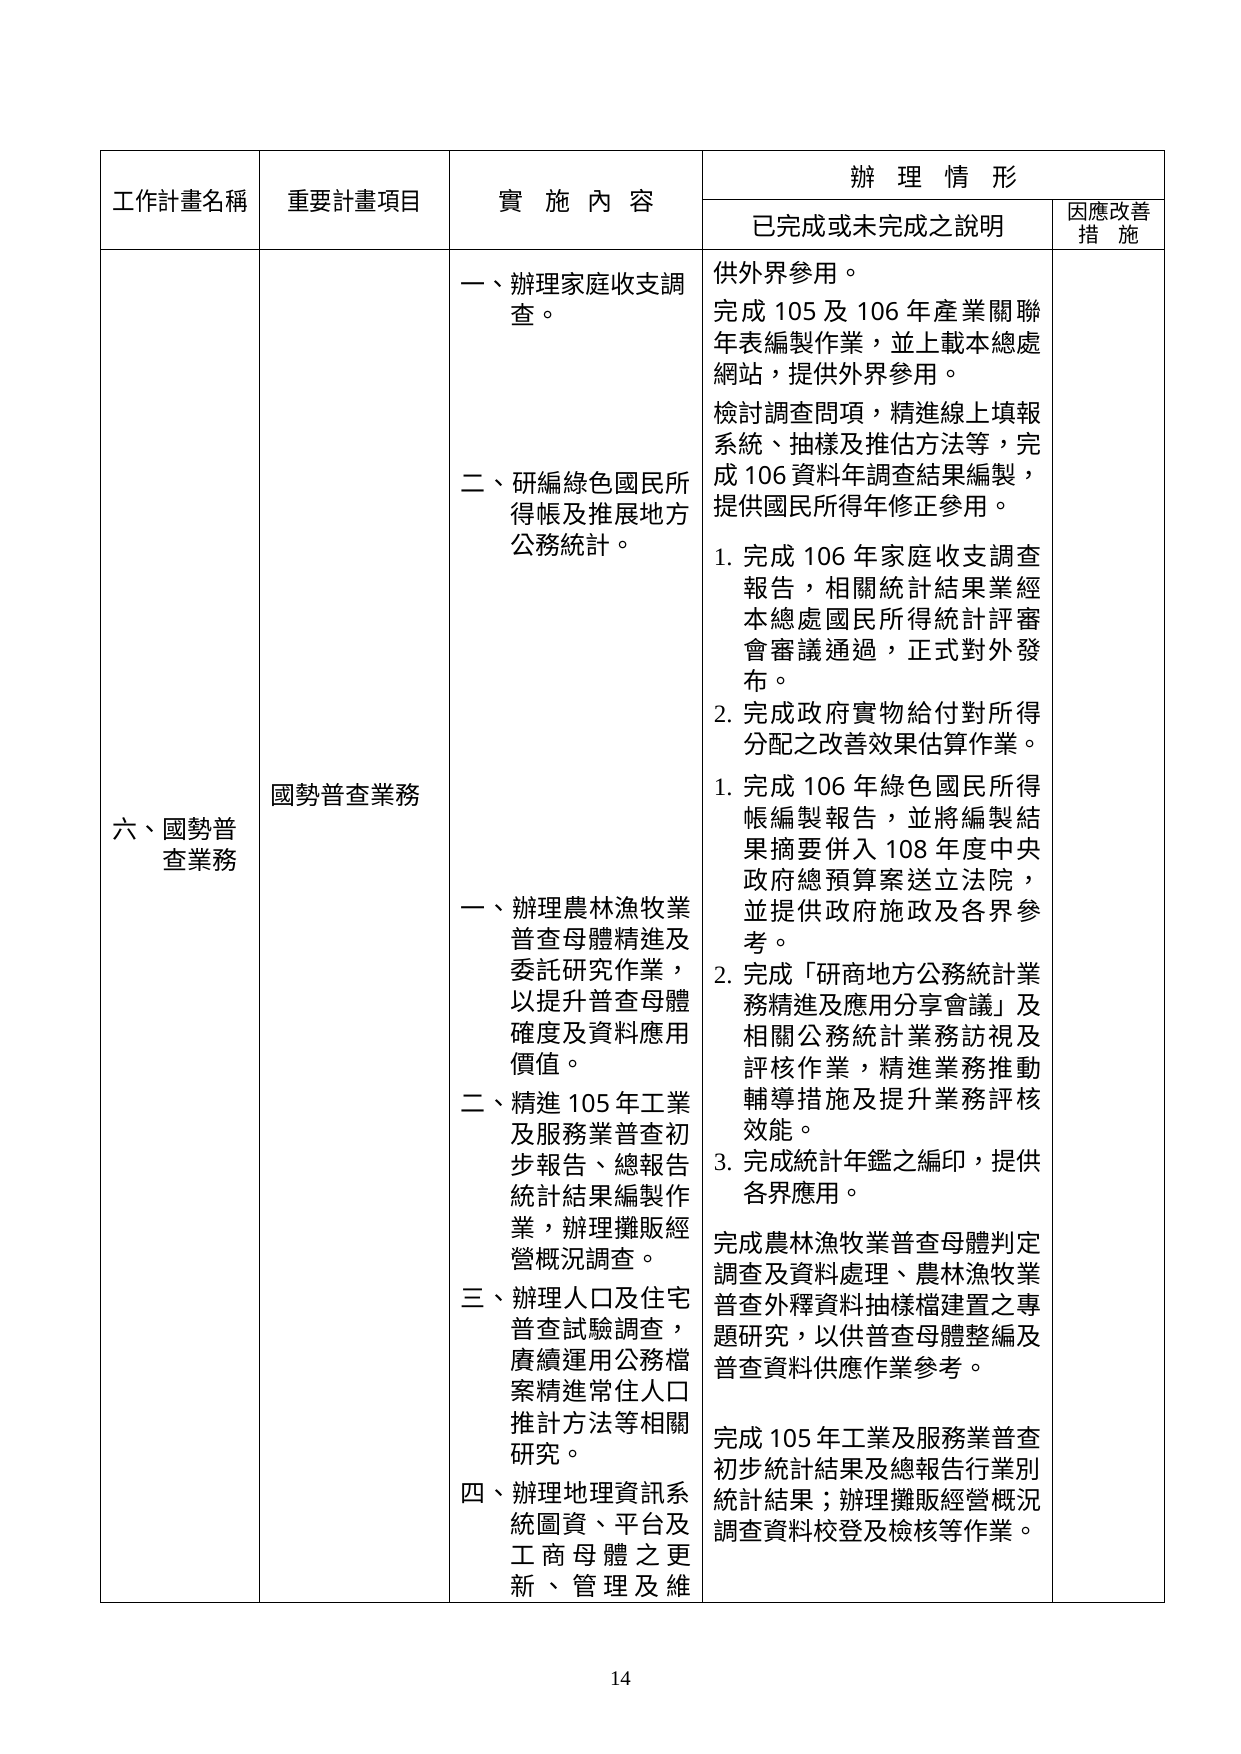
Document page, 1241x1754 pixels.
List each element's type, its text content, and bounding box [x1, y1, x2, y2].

table_cell 已完成或未完成之說明 [703, 200, 1052, 248]
table_cell 一、檢修內部控制監督機制等規範。 二、 辦理內部控制監督作業相關教育訓練。 三、 協助行政院暨所屬主管機關辦理內部控制監督作業。 四、推動簽署內部控制聲明書相關作業。 研提以前年度財政、經濟狀況之會計、統計分析資料，與增進公務及財務效能之建議。 參酌總資源供需估測趨勢，推估未來4年中程預算收支規模，核定分行各主管機關中程歲出概算額度。 依照施政方針，擬訂108年度中央政府總預算編製辦法，並依照統籌財源合理分配之原則，訂定中央及地方政府預算籌編原則。 審核中央政府各機關單位概算，彙編108年度中央政府總預算案，送立法院審議。 檢討強化總預算業務作業流程及資料庫建置等。 檢討修正各機關單位預算執行要點。 七、賡續檢討改進中央對地方之補助與考核機制。 研(修)訂108年度直轄市、縣(市)總預算編製及單位預算執行規範，並加強對地方預算編列與執行之督導，推動辦理相關預警機制等。 編印107年度直轄市及縣(市)總預算彙編及建立歷年地方預算資料庫(含鄉、鎭、市、直轄市山地原住民區)，俾利分析地方財政資料等。 辦理地方災害防救經費之協助相關業務。 一、研提增進特種基金經營效能之建議，作為行政院訂定施政方針之參考。 二、擬訂國營事業計畫總綱，陳院核定後分行各事業主管機關，據以擬定其事業計畫。 三、訂頒108年度中央政府總預算附屬單位預算編製辦法、直轄市及縣(市)地方總預算附屬單位預算編製要點。 四、合理核列中央政府特種基金盈(賸)餘目標及重要投資計畫等。 五、編製108年度中央政府總預算案附屬單位預算及綜計表(營業及非營業部分)，送請立法院審議。 六、修正中央政府、直轄市及縣(市)附屬單位預算執行要點等相關規定，提升特種基金經費使用效能。 七、運用特種基金歲計會計資訊管理系統共同軟體，提高基金預決算及綜計表編製作業效率。 八、督導改進各特種基金預算執行及加強財務控管。 九、審慎評估及檢討非營業特種基金設置及存續。 十、落實國營事業採用國際財務報導準則。 十一、推動中央政府作業基金導入企業會計準則。 十二、規劃及推動地方政府所屬營業及作業基金導入企業會計準則。 十三、持續推動自償性公共建設預算制度。 一、按月彙整分析中央政府各機關預算執行狀況，對於執行進度落後機關，適時督促檢討改善。 二、辦理107年度中央總會計事務處理。 三、編造106年度中央政府總決算及107年度中央政府總預算半年結算報告。 四、辦理中央政府各機關會計事務處理作業查核。 五、賡續推動政府會計研究發展。 六、辦理內部審核相關規制檢討，以強化財務控管及內部審核作業。 一、按月彙整中央政府各營業基金及非營業特種基金會計報告，對於執行進度落後基金，適時督促檢討改善。 二、編造106年度中央政府總決算附屬單位決算及綜計表(營業及非營業部分)。 三、編造107年度中央政府總預算附屬單位預算半年結算報告(營業及非營業部分)。 四、營業基金與非營業特種基金106年度決算之查核。 五、審議、核頒各基金會計制度。 一、檢討公務統計行政管理及統計標準與法制作業。 二、精進總體統計資料庫維護作業，並辦理統計業務電子化等工作。 三、編布社會保障支出統計；維護福祉衡量指標。 按月編布105年基期消費者、躉售、進出口及營造工程等物價指數；辦理106年消費者物價指數項目權數變更作業；督導物價查價工作並改進查編技術；試編部分服務業價格指數。 五、辦理國民所得按季統計及年修正作業。 六、辦理107年與 108年總資源供需估測及各季經濟預測。 七、辦理產業關聯年表編製作業。 八、辦理服務業營運及投資概況調查。 一、辦理家庭收支調查。 二、研編綠色國民所得帳及推展地方公務統計。 一、辦理農林漁牧業普查母體精進及委託研究作業，以提升普查母體確度及資料應用價值。 二、精進105年工業及服務業普查初步報告、總報告統計結果編製作業，辦理攤販經營概況調查。 三、辦理人口及住宅普查試驗調查，賡續運用公務檔案精進常住人口推計方法等相關研究。 四、辦理地理資訊系統圖資、平台及工商母體之更新、管理及維護，加強統計資訊推廣與應用。 五、蒐集各部門資本存量資料，延伸編製國富統計時間數列資料。 六、按月提供人力資源結構、就業、失業狀況統計資訊；按年辦理人力運用相關專案調查，並持續精進統計調查技術，以提升調查資料品質及統計應用成效。 七、按月提供受僱員工薪資、工時及進退狀況統計結果；按年辦理受僱員工補充性專案調查，並持續精進網路填報系統及公務檔案運用等相關作業。 八、辦理統計調查之審議與管理，綜合評估現行列管統計調查辦理成效，健全調查管理制度。 九、辦理普查及中央各機關各項重要統計調查執行作業，定期蒐集經濟及社會基本資訊，以應國家建設及施政決策需要。 一、訂定本總處暨所屬各一級主計機構年度主計人員訓練進修實施計畫，並據以推動及管考。 二、辦理主計人員基礎訓練班、會計(統計)養成訓練班、幹部培育班、領導研究班及專業研習班。 一、辦理中央政府公務機關歲計會計資訊管理系統之功能增修、系統維護與諮詢服務工作。 二、辦理特種基金歲計會計資訊管理系統之軟體功能增修、系統維護與上線輔導工作。 三、辦理地方政府歲計會計資訊管理系統之功能提升、系統維護與上線輔導工作。 一、辦理國勢普查相關資訊系統建置、維運及資料等業務。 二、辦理統計調查相關資訊系統開發、增修及維運工作。 三、持續推動本總處政府開放資料相關作業。 四、辦理本總處行政業務相關資訊系統之功能增修及維運服務。 五、辦理主計人員人事及訓練資訊系統之功能增修及維運服務。 六、辦理政府內部控制相關資訊系統之功能增修及維運服務。 一、提升本總處全球資訊網(WWW)及全國主計網(eBAS)網站資訊內容與應用服務。 二、辦理本總處個人資料保護及資訊安全管理。 三、建置主計資訊系統整體維運作業平台。 四、建置主計資訊行動化應用服務。 一、辦理經費結報系統開發建置、推廣及維護服務。 二、辦理薪資管理系統之功能增修及維運服務。 [450, 250, 702, 1602]
table_header 重要計畫項目 [260, 151, 449, 248]
table_cell [1053, 250, 1164, 1602]
table_cell 一般行政 中央總 預算核 編及執 行 三、特種基金預算核編及執行 會計及決算業務 五、綜合統計業務 六、國勢普查業務 七、主計訓練業務 八、主計資訊業務 [101, 250, 259, 1602]
table_header 工作計畫名稱 [101, 151, 259, 248]
table_cell 因應改善措 施 [1053, 200, 1164, 248]
table_cell 國勢普查業務 [260, 250, 449, 1602]
table_header 實 施 內 容 [450, 151, 702, 248]
table_cell 為協助機關建立並維持有效之內部控制，配合機關實務作業需要及簡化作業等，修正「政府內部控制制度設計原則」、「政府內部控制聲明書簽署作業要點」及「政府內部控制共通性作業(含跨職能整合)範例製作原則」第4點。 辦理內部控制監督作業相關教育訓練： (1)行政院及所屬部分：為利各機關落實執行內部控制各項工作，舉辦6場次政府內部控制監督作業及聲明書簽署作業研習班、3場次稽核理論及實務研習班。 (2)地方政府部分：為協助地方政府建立及執行內部控制，舉辦「地方政府內部控制研習班」及「地方政府內部控制監督作業研習班」各1場次，並協助地方政府宣講11場次。另為減輕各地方政府辦理內部控制教育訓練負擔，錄製「辦理內部控制(含監督作業)經驗分享－臺北市政府推動情形」數位教材，供機關同仁點閱研習。 為協助各機關辦理內部稽核相關工作，製作「債權(執行)憑證管理作業」、「用地機關之私有地徵收作業」及「行政罰鍰管理作業」3項內部稽核範例，供機關參採運用。 為強化機關自主管理，完成新版內部控制聲明書申報系統建置，輔導791個機關運用系統如期完成簽署及申報106年度內部控制聲明書。另為促使機關澈底檢討改善內部控制缺失，督促主管機關針對所屬簽署部分或少部分有效內部控制聲明書等情況採取例外管理，以提升機關內部控制之有效性。 依照預算法第28條規定，於籌編年度概算前，研提以前年度財政、經濟狀況之會計、統計分析資料，與增進公務及財務效能之建議，供行政院作為決定108年度施政方針之參考。 依預算法規定，遵照施政方針擬訂108年度中央政府總預算編製辦法，呈報行政院核定，分行各機關依照辦理。 審核及彙編108年度中央政府總預算案，經提報行政院院會通過後，依照預算法規定，於107年8月31日送請立法院審議。 依照預算法等有關規定，按各機關施政計畫進度，核定其107年度分配預算、106年度暨以前年度歲出保留款及其分配。 嚴密審核第一、二預備金動支案件及專案動支經費，期使預算執行更臻健全。 規定各主管機關歲出概算，除配合新增法律規定、另覓有特定收入來源或屬新增促進民間參與公共建設案件之相關規劃作業經費外，均應在核定歲出概算額度範圍內檢討容納，不得超編，以落實歲出額度制之相關作業機制，及加強對民間參與公共建設之鼓勵與促進規劃之要求。 賡續檢討預算科目、共同性費用基準及機關單位分級等項目，以精進預算編製作業。 參酌總資源供需估測趨勢，確立108年度中央政府總預算案歲出規模，並按上開108年度預算案數據為基礎及未來經濟發展情勢檢討，推估未來4年中程歲出概算額度，以期達成縮減歲入歲出差短及有效控制舉債額度之目標。 完成108年度一般性補助款分配事宜，並依地方制度法第87條之3規定，賡續編列保障財源補助0.7億元，以保障各地方政府獲配財源不低於改制基準年103年度之相同基礎水準。又為紓解地方政府財政壓力，增裕地方歲入財源，以改善地方財務結構，108年度賡續增編平衡預算補助經費276億元。故108年度中央對地方政府整體協助財源合共5,233億元，較上年度增加204億元，約增4.1%。 訂定108年度直轄市及縣(市)總預算編製要點、直轄市及縣(市)各機關單位預算分配注意事項等相關規定。 依據本總處對地方預算編列及執行預警項目表規定，完成對地方107年度總預算、106年度追加(減)預算後之檢核、查證、督導、考核，與對地方108年度總預算案籌編階段及審議期間事前預警作業。 為提升行政效率，經邀集各市縣政府召開會議研商簡化預警機制獲致共識後，業以本總處107年11月15日函修正「行政院主計總處對地方預算編列及執行預警項目表」，預警項目已由原16項簡化為7項，並自108年1月1日起實施。 為瞭解地方財政實況，作為政策制定參考，於107年度直轄市、縣(市)總預算完成法定程序後，將相關預算資料予以彙整，完成「各直轄市及縣(市)總預算彙編」。 依據「中央對各級地方政府重大天然災害救災經費處理辦法」規定，完成107年對地方政府有關0206震災、8月豪雨災害及山竹風災等救災經費協助工作。 研提增進特種基金效能之建議，作為行政院訂定108年度施政方針之參考。 依據行政院施政方針，配合國家建設計畫，擬訂108年度國營事業計畫總綱，經陳報行政院核定後，分行各事業主管機關，據以擬定其主管範圍內之事業計畫。 訂定108年度中央政府總預算附屬單位預算編製辦法及整併中央及地方附屬單位預算共同項目編列作業規範，供特種基金依照辦理。依「中央及地方政府預算籌編原則」規定，訂頒「108年度直轄市及縣(市)總預算附屬單位預算編製要點」，俾各直轄市、縣(市)政府編製附屬單位預算之遵循。 核列108年度特種基金之盈餘及繳庫數，以及重要投資目標。 審核及彙編108年度中央政府總預算案附屬單位預算及綜計表(營業及非營業部分)，經提報行政院院會通過後，依照預算法規定，於107年8月31日隨同中央政府總預算案，送立法院審議。 已整併「中央政府附屬單位預算執行要點」及「直轄市及縣(市)附屬單位預算執行要點」等相關規定，並配合法規異動及朝鬆綁行政程序方向修正。 運用網際網路傳輸系統傳送108年度預算，簡化預算編審作業流程及縮短預算編製時程。 複核各基金107年度第1期及第2期實施計畫及收支估計表。 專案派員實地訪查特種基金，研提具體建議，送主管機關督促所屬基金改善營運，以加強預算之執行。同時對基金業務深入瞭解，對嗣後審核預算或承辦相關業務有所助益，並持續檢討非營業特種基金之設立及存續。 為提升財務報表報導品質，賡續依新修訂國際財務報導準則，精進國營事業預算編製相關規範，編製108年度中央政府總預算案附屬單位預算及綜計表(營業部分)。 推動作業基金導入企業會計準則，精進作業基金預算編製相關規範，編製108年度中央政府總預算案附屬單位預算及綜計表(非營業部分)。 規劃及持續推動地方政府所屬營業及作業基金導入企業會計準則。 持續推動「自償性公共建設預算制度實施方案」。 按月彙整中央政府總預算收支執行狀況，對於執行進度落後者，適時函請各主管機關督導加速執行有關計畫預算，以提升預算執行績效。 審核中央政府各機關106年度決算(包含主管決算、單位決算)，並與國庫收支報告勾稽相符後，彙編完成106年度中央政府總決算，經行政院會議通過後，於107年4月30日提出於監察院。 整併訂定107年度總預算半年結算報告編製要點與作業手冊，俾供中央及地方政府各機關依照辦理；如期完成107年度中央政府總預算半年結算報告之編造，於107年8月30日送審計部。 檢討106年度中央及地方政府決算辦理情形，據以整併訂定107年度總決算編製要點與作業手冊，俾供中央及地方政府各機關依照辦理。 擇選國家發展委員會、前行政院海岸巡防署海洋巡防總局(已於107年4月28日改制為海洋委員會海巡署艦隊分署)、內政部空中勤務總隊、行政院農業委員會漁業署、客家委員會、原住民族委員會、原住民族文化發展中心、衛生福利部中央健康保險署、教育部、國立故宮博物院、公平交易委員會，並會同主管機關辦理106年度決算實地查核，有關查核結果所提建議改善事項並分行受查單位之主管機關轉知檢討改進。 賡續精進我國政府會計決算業務，辦理會計決算業務精進研討會，以深化會計同仁對政府會計新規制之瞭解與妥適運用，精進政府財務報導品質。 檢討內部審核相關規制，包括修正「內部審核處理準則」、「政府支出憑證處理要點」等，以達簡政便民目標。 辦理「內部審核研習班第83至89期」專業訓練，增開班次加強對主計人員教育訓練，以提升內部審核之素養。 按月彙整中央政府各營業基金及非營業特種基金預算執行狀況，對於購建固定資產計畫預算執行進度落後者，適時函請各主管機關督導加速執行，以提升預算執行績效。 審核中央政府各營業基金與非營業特種基金106年度決算，彙編完成106年度中央政府總決算附屬單位決算及綜計表(營業及非營業部分)，隨同中央政府總決算，經行政院會議通過後，於107年4月30日提出於監察院。 整併訂定107年度總預算附屬單位預算半年結算報告編製要點與作業手冊，俾供中央及地方政府各營業基金及非營業特種基金依照辦理；如期完成107年度中央政府總預算附屬單位預算半年結算報告及綜計表(營業及非營業部分)之編造，於107年8月30日送審計部。 檢討106年度中央及地方政府決算辦理情形，據以整併訂定107年度總決算附屬單位決算編製要點與作業手冊，俾供中央及地方政府各營業基金及非營業特種基金依照辦理。 擇選漁業發展基金、原住民族綜合發展基金、全民健康保險基金、台灣電力股份有限公司、國立中興大學校務基金、故宮文物藝術發展基金及反托拉斯基金，並會同主管機關依規定辦理106年度決算實地查核，有關查核結果所提建議改善事項並分行受查單位之主管機關轉知檢討改進。 完成核定行政院國家發展基金等35個作業基金會計制度、生產事故救濟基金等2個特別收入基金會計制度，及中央存款保險股份有限公司等2個營業基金會計制度。 統計法修正案於107年6月20日經總統公布施行，至於「統計法施行細則」、「各機關統計資料發布要點」及「公務統計方案實施要點」亦均完成修正實施。 督導各部會依「各機關統計資料發布要點」規定，預告統計資料發布時間表並依表定時間發布各項統計。 完成總體統計資料庫環保統計領域之維護精進，及交通與勞工統計領域之自動化檢核精進作業。 完成新版總體統計資料庫建置案之規劃及採購。 編布我國106年及回溯增補102年至103年社會保障支出統計。 更新39項福祉衡量指標；另出版「性別圖像」中、英文版手冊，供各界參用。 按月編布105年基期各項物價指數，並上載物價統計月報電子書供各界參用。 完成106年消費者物價指數項目權數變更作業，訂定作業流程及改版相關編算程式。 督導及考核縣市政府主計處消費者及營造工程物價查價作業。 按月調查或蒐集批發、零售等33類服務業價格資料，並按季試編指數。 辦理完成106年第4季至107年第3季國民所得初步統計，以及國民所得105年及106年修正作業。 編製國民所得統計年報，供各界參用。 完成總資源供需估測及各季經濟預測，除併入中央政府總預算案送立法院參考外，並公布供外界參用。 完成105及106年產業關聯年表編製作業，並上載本總處網站，提供外界參用。 檢討調查問項，精進線上填報系統、抽樣及推估方法等，完成106資料年調查結果編製，提供國民所得年修正參用。 完成106年家庭收支調查報告，相關統計結果業經本總處國民所得統計評審會審議通過，正式對外發布。 完成政府實物給付對所得分配之改善效果估算作業。 完成106年綠色國民所得帳編製報告，並將編製結果摘要併入108年度中央政府總預算案送立法院，並提供政府施政及各界參考。 完成「研商地方公務統計業務精進及應用分享會議」及相關公務統計業務訪視及評核作業，精進業務推動輔導措施及提升業務評核效能。 完成統計年鑑之編印，提供各界應用。 完成農林漁牧業普查母體判定調查及資料處理、農林漁牧業普查外釋資料抽樣檔建置之專題研究，以供普查母體整編及普查資料供應作業參考。 完成105年工業及服務業普查初步統計結果及總報告行業別統計結果；辦理攤販經營概況調查資料校登及檢核等作業。 完成109年人口及住宅普查第1次試驗調查，並持續精進常住人口推計方法，作為規劃109年人口及住宅普查各項作業參考，提升普查效益。 蒐集世界主要國家普查及抽樣調查統計資訊，完成工商母體資料庫建置及更新作業，並建置普查地理資訊平台，以廣泛提供各界應用，提升統計調查之應用層面。 編製完成「105年國富統計報告」，供為施政與研究之參據。 已按月辦理人力資源調查，按年辦理人力運用調查，並編印報告或電子書提供各界應用。 已按月辦理受僱員工薪資調查並編製生產力統計、按年辦理事業人力僱用狀況調查，並編印相關報告及製作電子書，提供各界應用。 辦理各機關統計調查之審議與管理，以提升調查品質，並降低受訪者填報負荷。 辦理中央各機關國家重要統計調查，維持定期指標之編布，發揮政府統計功能。 為提升主計人力素質，本總處配合主計人員職務層級及專業需求研訂全國主計人員年度訓練進修實施計畫，並據以推動實施，另提供多元學習及進修管道，以培養與時俱進、前瞻創新的優質主計人力，達提升整體主計體系服務效能之目標。 本總處訂定107年度主計人員訓練進修實施計畫，並運用「主計人員訓練管理資訊系統」管考訓練進修計畫執行情形，落實計畫之執行。 依本總處同仁參加全民英語能力分級檢定測驗獎勵措施，鼓勵同仁強化語文能力，營造英語學習環境，經統計本總處截至107年通過英文檢定考試者計220人。 本總處辦理主計人員訓練班14個班次及專業研習班56個班次，合計70個班次，訓練2,942人次，各項班次如下列： 基礎訓練班：最近2年內，經由考試分發或首次由非主計機構轉任之新進主計人員為調訓對象，計辦理10期，訓練2週。 養成訓練班：以實授薦任第7或第8職等主管及實授薦任第7職等非主管人員為對象，辦理1期，訓練4週。 幹部培育班：以實授薦任第9職等非主管人員及縣市政府薦任第8職等主管人員為調訓對象，辦理1期，為期4週。 簡任幹部研究班：以實授簡任第10或第11職等主計人員為調訓對象，辦理1期，為期4日。 領導研究班：以各一級主計機構主辦人員及部分主計處副處長為調訓對象，辦理1期，為期2日。 專業研習班：對在職主計人員施以1週以內之會(統)計等相關領域之專業訓練，計辦理稽核理論及實務研習班第21-23期、內部控制監督作業及研考業務研習班第6期、主計制度與實務研習班第2期、中央各部會與地方政府補助及考核制度研習班第19期、計畫評估及預算編審研習班第15期、公務預算執行研習班第11期、公務預算研習班第24-25期、地方歲計人員研習班第25期、中央政府特種基金預算編審與執行研習班第15期、地方政府特種基金預算編審與執行研習班第11期、財務規劃研習班第16-17期、附屬單位預算研習班第7期、統計應用分析研習班第13期、國民所得及產業關聯統計研習班第2期、物價調查實務研習班第11期、基層統計調查網人員研習班第28期、內部審核研習班第83-89期、公務決算編製研習班第2期、地方政府公務決算編製研習班第1期、政府會計公報及普通公務單位會計制度研習班第7-8期、中央政府營業基金決算編製研習班第2期、中央政府非營業特種基金決算編製研習班第2-3期、會計實務研習班第4期、R軟體資料處理與視覺化應用研習班第1期、R軟體資料探勘與機器學習研習班第1期、主計人事實務研習班第37-39期、主計資訊業務研習班第13-14期、資訊分析工具統計實務應用研習班第6期、非營業特種基金歲計會計資訊管理系統研習班第8期、「新版政府歲計會計資訊管理系統」種子教師與系統諮詢顧問人員培訓班第51-60期、107年度「主計資訊應用研討會」、108年度資訊預算編審業務研討會，共計56個班次。 辦理中央政府歲計會計資訊管理系統(GBA)之功能增修及系統維護，協助本總處及中央政府各公務機關如期如質完成108年度總預算案、107年度法定預算、107年度各月帳務處理及會計月報、107年度總預算半年結算報告及106年度總決算等作業，迅速正確編製與彙總各式報表。 完備特別預算會計帳務處理等功能，增加書表產製種類，擴大系統使用範圍並促進系統運用效益。 依據政府歲計會計業務發展規劃及各機關所提建議逐步精進系統功能，有效提升主計工作之品質與效率。 辦理歲計會計資訊系統諮詢整合服務，持續深化服務績效，提升系統服務品質。 辦理營業基金歲計會計資訊管理系統(PBA)、非營業特種基金歲計會計資訊管理系統(NBA)之軟體功能增修、系統維運服務，協助本總處及中央各特種基金順利完成108年度總預算案附屬單位預算、107年度會計月報、半年結算報告及106年度總決算附屬單位決算等作業，迅速正確編製各式附屬單位及綜計報表。 配合107年度中央政府作業基金導入企業會計準則(EAS)，完成NBA作業基金會計系統功能增修，協助中央產業園區開發管理基金及所屬130多個業務單位、水資源作業基金及所屬15個業務單位、國有財產開發基金、原住民族綜合發展基金等4家作業基金正式上線使用系統處理會計業務。 配合108年度地方政府作業及營業基金導入EAS，完成NBA與PBA系統-預算編製及綜計系統功能增修，並協助7個地方政府主計處及所屬特種基金順利完成108年度預算編製工作。 為整合主計資訊資源，撙節政府整體資訊經費，推動桃園市、臺南市、高雄市及連江縣等4個地方政府所屬40餘個特別收入、資本計畫及債務基金自107年起正式使用NBA系統-政事型基金會計系統處理會計業務。 辦理地方政府歲計會計資訊管理系統維運服務，協助22市縣順利完成108年度總預算案、107年度會計月報、半年結算報告及106年度總決算與單位決算等作業；並協助地方政府新版普通公務會計制度推動，辦理204鄉鎮市(含直轄市山地原住民區)進行系統導入試用作業。 推動市縣憑單線上簽核系統，完成新竹線、彰化縣及雲林縣正式上線，目前已推廣13縣市上線使用。 配合105年工業及服務業普查、107年攤販經營概況調查、107年農林漁牧業普查母體判定調查及109年人口及住宅普查期程，籌辦完成資訊業務計有： 應用全國門牌地址與個人設籍地址產生本總處標準地址，作為地址正規化依據。完成前開各普調查之母體地址整理、街道範圍一覽表及調查名冊編製等工作。 運用「普查高速列印檔產製環境」，產製前開各項普調查期程所需表件列印工作。 精進普查資料檢誤、結果表編製等系統功能，完成105年工業及服務業普查之檢誤、推計與攤計作業，並產製普查初步報告及總報告；另完成國勢三大普查資料複合統計項目查詢網。 辦理「106年事業人力僱用狀況調查(員工報酬及進退等概況)」、「107年受僱員工薪資調查」及「107年事業人力僱用狀況調查(空缺概況)」，並應用本系統新建置「106年內部控制聲明書申報」、「106年服務業營運及投資概況調查」、「主計資訊系統管理平台」、「107年地方政府歲計會計資訊業務推動相關調查」及衛生福利部「106年醫院及護理機構服務量統計調查」等網路填報系統。 配合政府資料開放推動目標，持續提供包含預算、決算及統計範圍之開放資料集，截至107年12月底累計已開放資料集達1,383項，自上線後逾100萬人次瀏覽。 辦理本總處行政知識網(AKM)維運服務，並擴增主計知識管理平台功能，完成主計新聞擷取及推播功能建置作業。 辦理本總處財產管理系統更版作業，導入財政部國有財產署財產管理系統，並整合本總處電子表單流程，於107年4月正式上線。 配合國家發展委員會檔案管理局政策，為強化公文電子交換安全機制，辦理新交換系統與本總處公文管理系統API整合作業，於107年9月移轉上線。 整合人事行政總處「WebHR系統」，將「主計人員人事資訊系統」改版為「主計人員版WebHR系統」，於107年7月正式上線，以提升主計人力管理效能。 完成「主計人員訓練管理資訊系統」改版整合至「主計人員人事應用系統」，於107年8月正式上線，並介接「主計人員版WebHR系統」，透過系統介接整合，以優化主計人事管理作業，迅速確實掌握主計人事資源。 依據政府內部控制聲明書簽署作業要點，完成內部控制聲明書申報系統改版作業，有效控管行政院及所屬各機關如期如質簽署內部控制聲明書，提升作業效率。 完成本總處全球資訊網(WWW)視覺化專區功能精進作業，並提供各部會統計視覺化網站連結資訊。 新增「友善經費報支專區」，俾利外界可即時方便查詢本總處內部審核「支出標準及審核作業手冊」等相關規定。 完成全國主計網(eBAS)網站首頁改版為響應式網頁，提供跨平台之瀏覽方式。 完成「政府會計新制度實施情況專區」，提供主計人員查詢新制度相關資料。 依「政府機關(構)資通安全責任等級分級作業規定」，完成各項應辦事項，符合行政院規定。 精進本總處資訊安全管理及個人資料保護制度，通過ISO27001國際資安驗證新的3年驗證循環；以地方統計推展中心之家庭收支調查資料及國勢普查處之農林漁牧普查資料集，進行個人資料去識別化驗證作業，通過CNS29100複評驗證。 為撙節整體建置經費，提升資訊服務效能，本總處已集中建置主計資訊系統維運平台，並提供各項資訊服務，107年度因應業務發展，精進集中維運平台軟硬體資源，另因應傳輸速率需求，提升網路頻寬，並汰換對外服務之老舊網路及資安設備，以提升本總處網路對外服務效能，並有效強化資訊安全。 精進APP版本更新通知機制，並整合「統計隨身GO」中文版與英文版APP功能，提升行動化服務應用效益。另為提升APP資訊安全，已依規定，通過資安檢測作業，取得「行動應用資安聯盟」合格證書。 配合行政院電子化政府之政策，發展共用性經費結報系統，107年辦理薪給、加班費、休假補助費、年終獎金、考績獎金、子女教育補助等結報項目功能建置。 推廣使用共用性經費結報系統，以電子化方式辦理國內出差旅費、短程車資及水電費等經費結報作業，107年計有20家機關正式上線。 為強化薪給作業內控機制及發揮共通系統效能，辦理薪資管理資訊系統推廣作業，至107年底計有行政院、考試院及審計部等78個機關正式上線使用。 [703, 250, 1052, 1602]
table_header 辦 理 情 形 [703, 151, 1164, 199]
